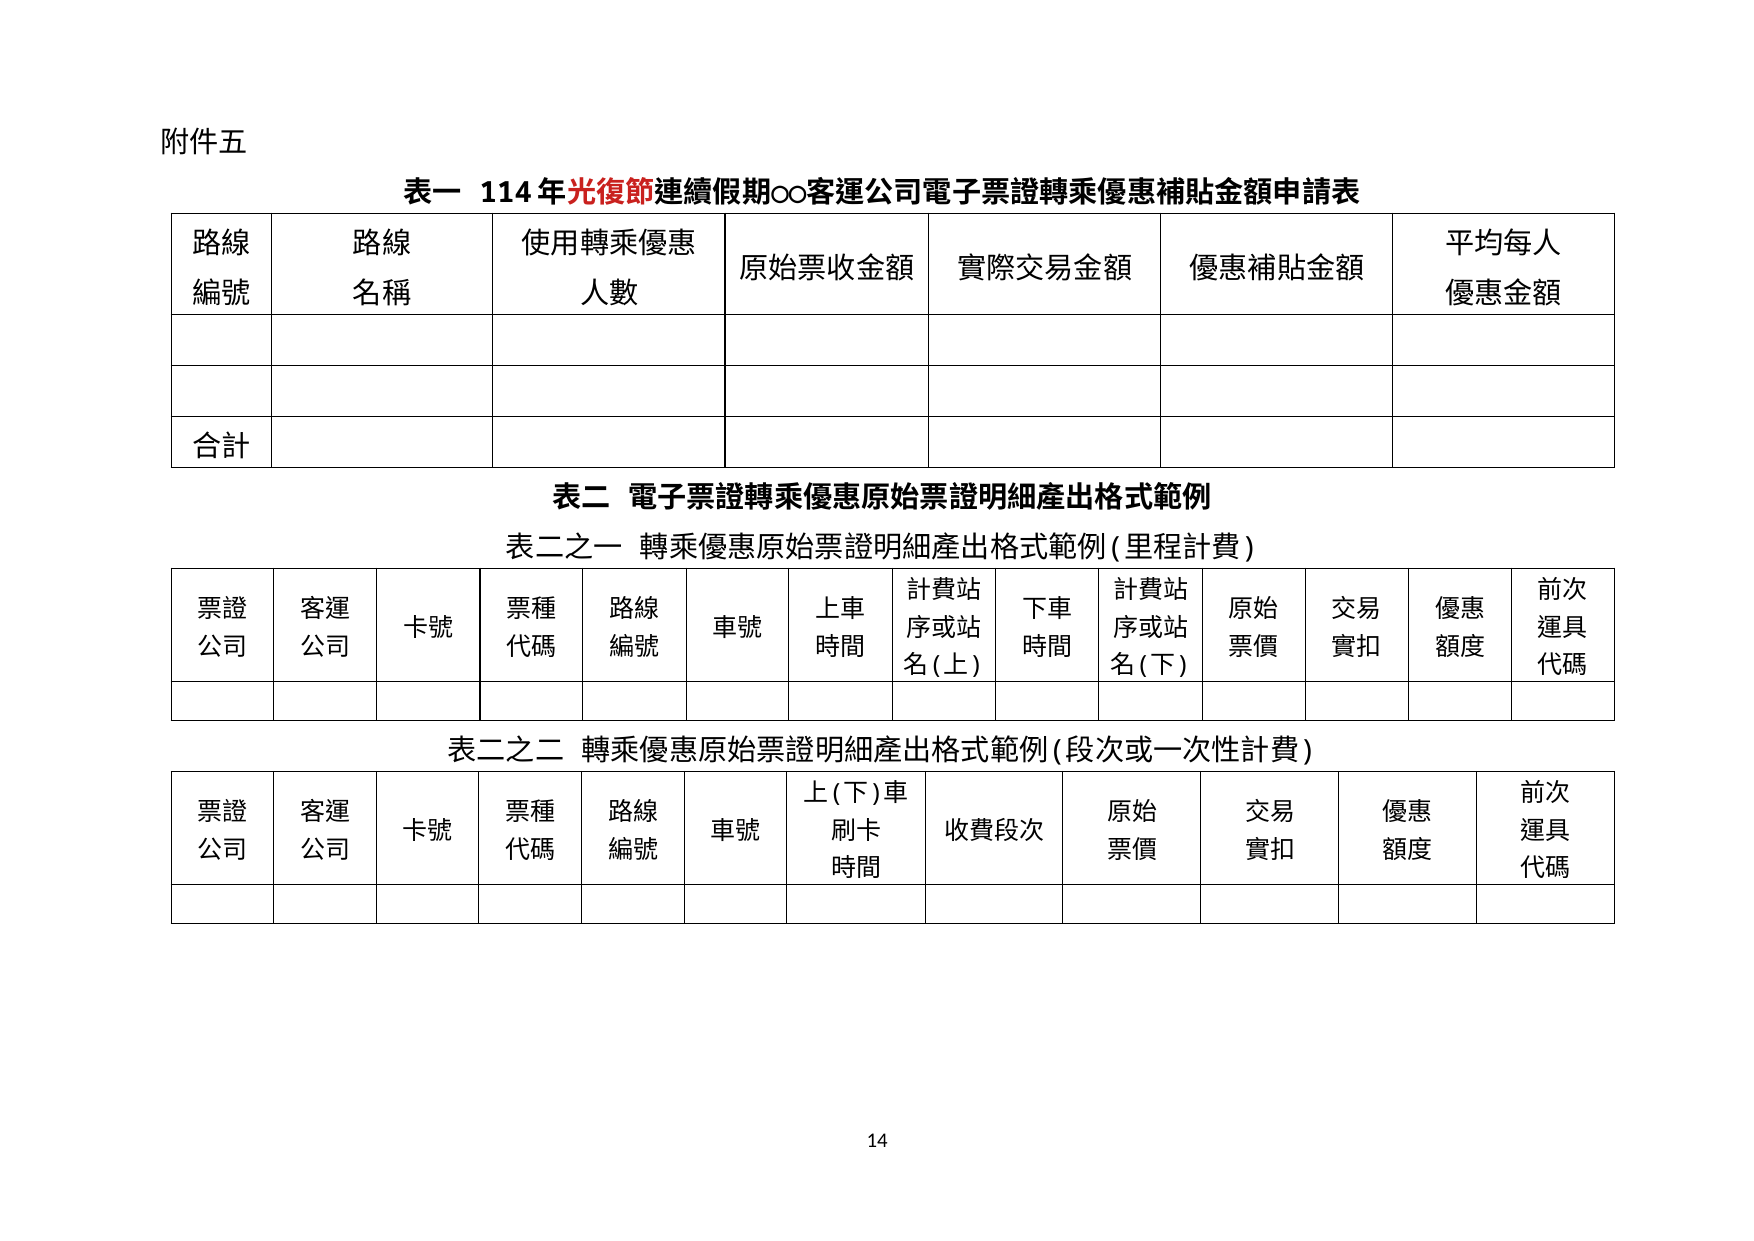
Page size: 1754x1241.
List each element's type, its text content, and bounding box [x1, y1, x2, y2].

table_header 路線 編號 [583, 569, 686, 681]
table_cell [881, 682, 892, 720]
table_header 卡號 [377, 569, 479, 681]
table_cell [582, 885, 593, 923]
table_cell [893, 682, 903, 720]
table_cell [1393, 315, 1404, 364]
table_cell [481, 682, 491, 720]
table_header 優惠補貼金額 [1161, 214, 1392, 313]
table_cell [1161, 366, 1172, 416]
table_cell [1397, 682, 1408, 720]
table_cell [272, 315, 282, 364]
table_cell [929, 366, 939, 416]
table_cell [1603, 885, 1614, 923]
table_header 計費站序或站 名(下) [1191, 569, 1202, 681]
table_cell 合計 [172, 417, 182, 467]
table_header 上(下)車刷卡 時間 [914, 772, 925, 884]
table_header 原始 票價 [1203, 569, 1305, 681]
table_cell [1339, 885, 1350, 923]
table_cell [263, 682, 273, 720]
table_cell [366, 682, 376, 720]
table_cell [260, 366, 271, 416]
table_cell [1149, 315, 1160, 364]
table_cell [1603, 682, 1614, 720]
table_header 路線 名稱 [272, 214, 282, 313]
table_cell [1189, 885, 1200, 923]
table_cell [1294, 682, 1305, 720]
table_cell [714, 366, 724, 416]
table_cell [274, 682, 285, 720]
table_cell [929, 417, 939, 467]
table_header 車號 [687, 569, 788, 681]
table_cell [1161, 417, 1172, 467]
table_header 前次 運具 代碼 [1512, 569, 1522, 681]
table_header 票種 代碼 [481, 569, 582, 681]
table_cell [1382, 417, 1392, 467]
text 表一 114年光復節連續假期○○客運公司電子票證轉乘優惠補貼金額申請表 [160, 162, 1604, 212]
table_header 路線 編號 [172, 214, 182, 313]
table_header 平均每人 優惠金額 [1393, 214, 1404, 313]
table_cell [687, 682, 697, 720]
table_cell [1063, 885, 1074, 923]
table_cell [260, 315, 271, 364]
table_header 路線 名稱 [481, 214, 492, 313]
table_header 交易 實扣 [1201, 772, 1338, 884]
table_cell [917, 315, 928, 364]
table_cell [1201, 885, 1212, 923]
table_header 前次 運具 代碼 [1603, 569, 1614, 681]
table_cell [996, 682, 1007, 720]
table_cell [789, 682, 800, 720]
table_header 使用轉乘優惠 人數 [493, 214, 504, 313]
table_header 客運 公司 [274, 569, 376, 681]
table_header 計費站序或站名(上) [984, 569, 995, 681]
table_cell [726, 417, 736, 467]
table_cell [1149, 417, 1160, 467]
table_cell [469, 682, 479, 720]
table_header 平均每人 優惠金額 [1603, 214, 1614, 313]
table_header 卡號 [377, 772, 478, 884]
table_cell [493, 417, 504, 467]
table_cell [926, 885, 936, 923]
table_cell [493, 315, 504, 364]
table_cell [1382, 366, 1392, 416]
text 表二之二 轉乘優惠原始票證明細產出格式範例(段次或一次性計費) [160, 721, 1604, 771]
table_header 計費站序或站名(上) [893, 569, 903, 681]
table_cell [570, 885, 581, 923]
table_cell [1409, 682, 1419, 720]
table_cell [714, 315, 724, 364]
table_cell [726, 315, 736, 364]
table_cell [917, 417, 928, 467]
table_cell [984, 682, 995, 720]
table_cell [365, 885, 376, 923]
table_header 下車 時間 [996, 569, 1098, 681]
table_cell 合計 [260, 417, 271, 467]
table_cell [775, 885, 786, 923]
table_header 上(下)車刷卡 時間 [787, 772, 798, 884]
table_cell [778, 682, 788, 720]
table_cell [1306, 682, 1316, 720]
table_header 前次 運具 代碼 [1603, 772, 1614, 884]
table_cell [914, 885, 925, 923]
table_header 實際交易金額 [929, 214, 1160, 313]
table_cell [1477, 885, 1488, 923]
table_cell [172, 682, 182, 720]
table_cell [1203, 682, 1213, 720]
table_cell [377, 885, 387, 923]
table_cell [272, 417, 282, 467]
table_cell [1465, 885, 1476, 923]
table_cell [493, 366, 504, 416]
table_cell [172, 885, 182, 923]
table_cell [1500, 682, 1511, 720]
table_cell [272, 366, 282, 416]
table_cell [1161, 315, 1172, 364]
table_cell [1149, 366, 1160, 416]
table_cell [714, 417, 724, 467]
table_cell [481, 417, 492, 467]
table_cell [787, 885, 798, 923]
table_cell [1052, 885, 1062, 923]
table_cell [583, 682, 594, 720]
text 附件五 [160, 112, 1604, 162]
table_header 客運 公司 [274, 772, 376, 884]
table_header 使用轉乘優惠 人數 [714, 214, 724, 313]
table_cell [917, 366, 928, 416]
table_cell [1087, 682, 1098, 720]
table_cell [572, 682, 582, 720]
table_cell [685, 885, 695, 923]
table_header 票種 代碼 [479, 772, 581, 884]
table_cell [1099, 682, 1110, 720]
table_cell [726, 366, 736, 416]
table_cell [172, 315, 182, 364]
table_cell [1327, 885, 1338, 923]
table_cell [1382, 315, 1392, 364]
table_cell [1393, 417, 1404, 467]
table_header 計費站序或站 名(下) [1099, 569, 1110, 681]
table_cell [1603, 417, 1614, 467]
table_cell [1603, 315, 1614, 364]
table_cell [1191, 682, 1202, 720]
table_cell [1393, 366, 1404, 416]
table_header 票證 公司 [172, 772, 273, 884]
table_cell [468, 885, 478, 923]
table_header 路線 編號 [582, 772, 684, 884]
table_header 前次 運具 代碼 [1477, 772, 1488, 884]
table_header 上車 時間 [789, 569, 892, 681]
table_cell [1512, 682, 1522, 720]
text 表二之一 轉乘優惠原始票證明細產出格式範例(里程計費) [160, 518, 1604, 568]
table_header 票證 公司 [172, 569, 273, 681]
table_cell [675, 682, 686, 720]
table_header 優惠 額度 [1339, 772, 1476, 884]
table_cell [929, 315, 939, 364]
table_cell [479, 885, 490, 923]
table_header 收費段次 [926, 772, 1062, 884]
table_header 車號 [685, 772, 786, 884]
text 表二 電子票證轉乘優惠原始票證明細產出格式範例 [160, 468, 1604, 518]
table_cell [673, 885, 684, 923]
table_cell [481, 366, 492, 416]
table_header 路線 編號 [260, 214, 271, 313]
table_header 原始票收金額 [726, 214, 928, 313]
table_header 原始 票價 [1063, 772, 1200, 884]
table_cell [274, 885, 285, 923]
table_cell [172, 366, 182, 416]
table_header 交易 實扣 [1306, 569, 1408, 681]
table_cell [1603, 366, 1614, 416]
table_cell [377, 682, 388, 720]
table_header 優惠 額度 [1409, 569, 1511, 681]
table_cell [481, 315, 492, 364]
table_cell [262, 885, 273, 923]
